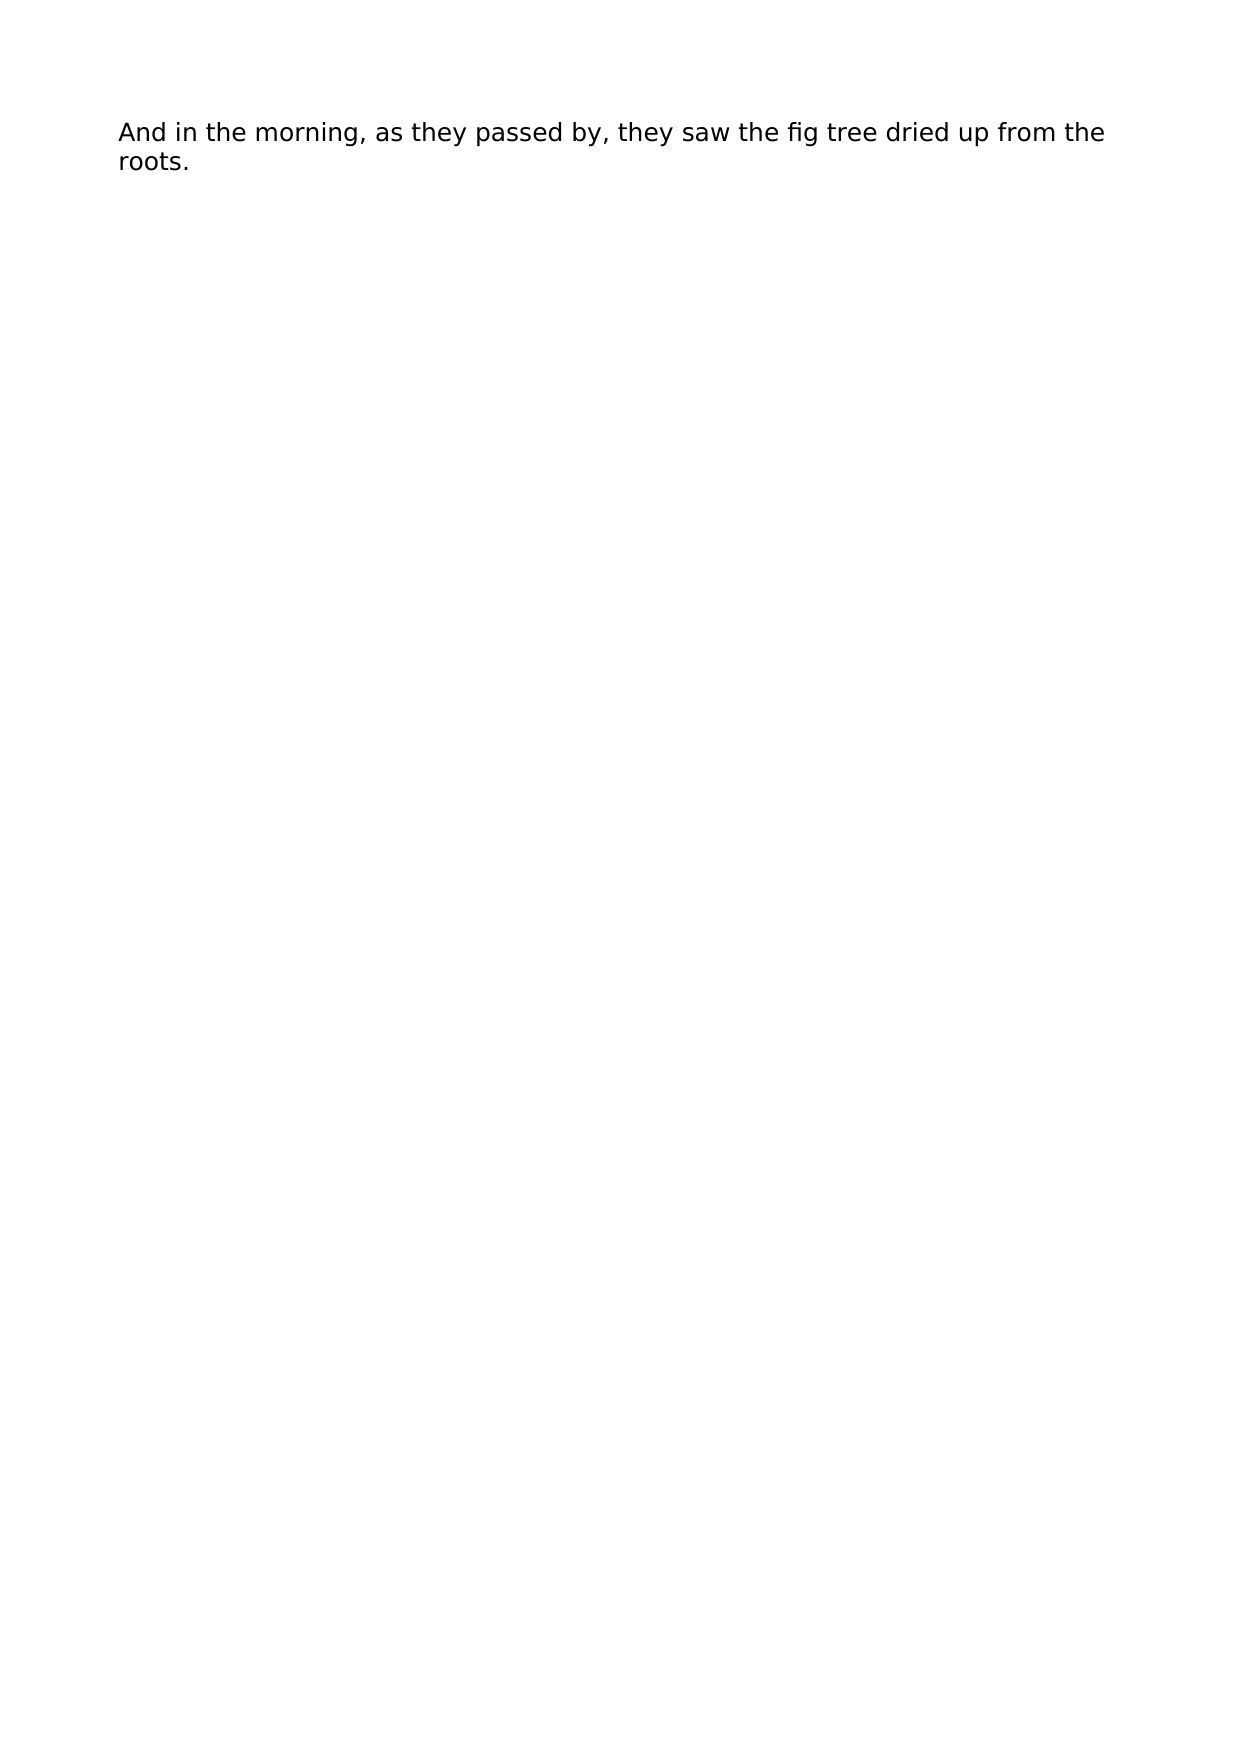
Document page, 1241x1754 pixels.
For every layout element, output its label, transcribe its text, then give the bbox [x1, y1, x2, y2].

text And in the morning, as they passed by, they saw the fig tree dried up from the roots. [118, 118, 1122, 176]
